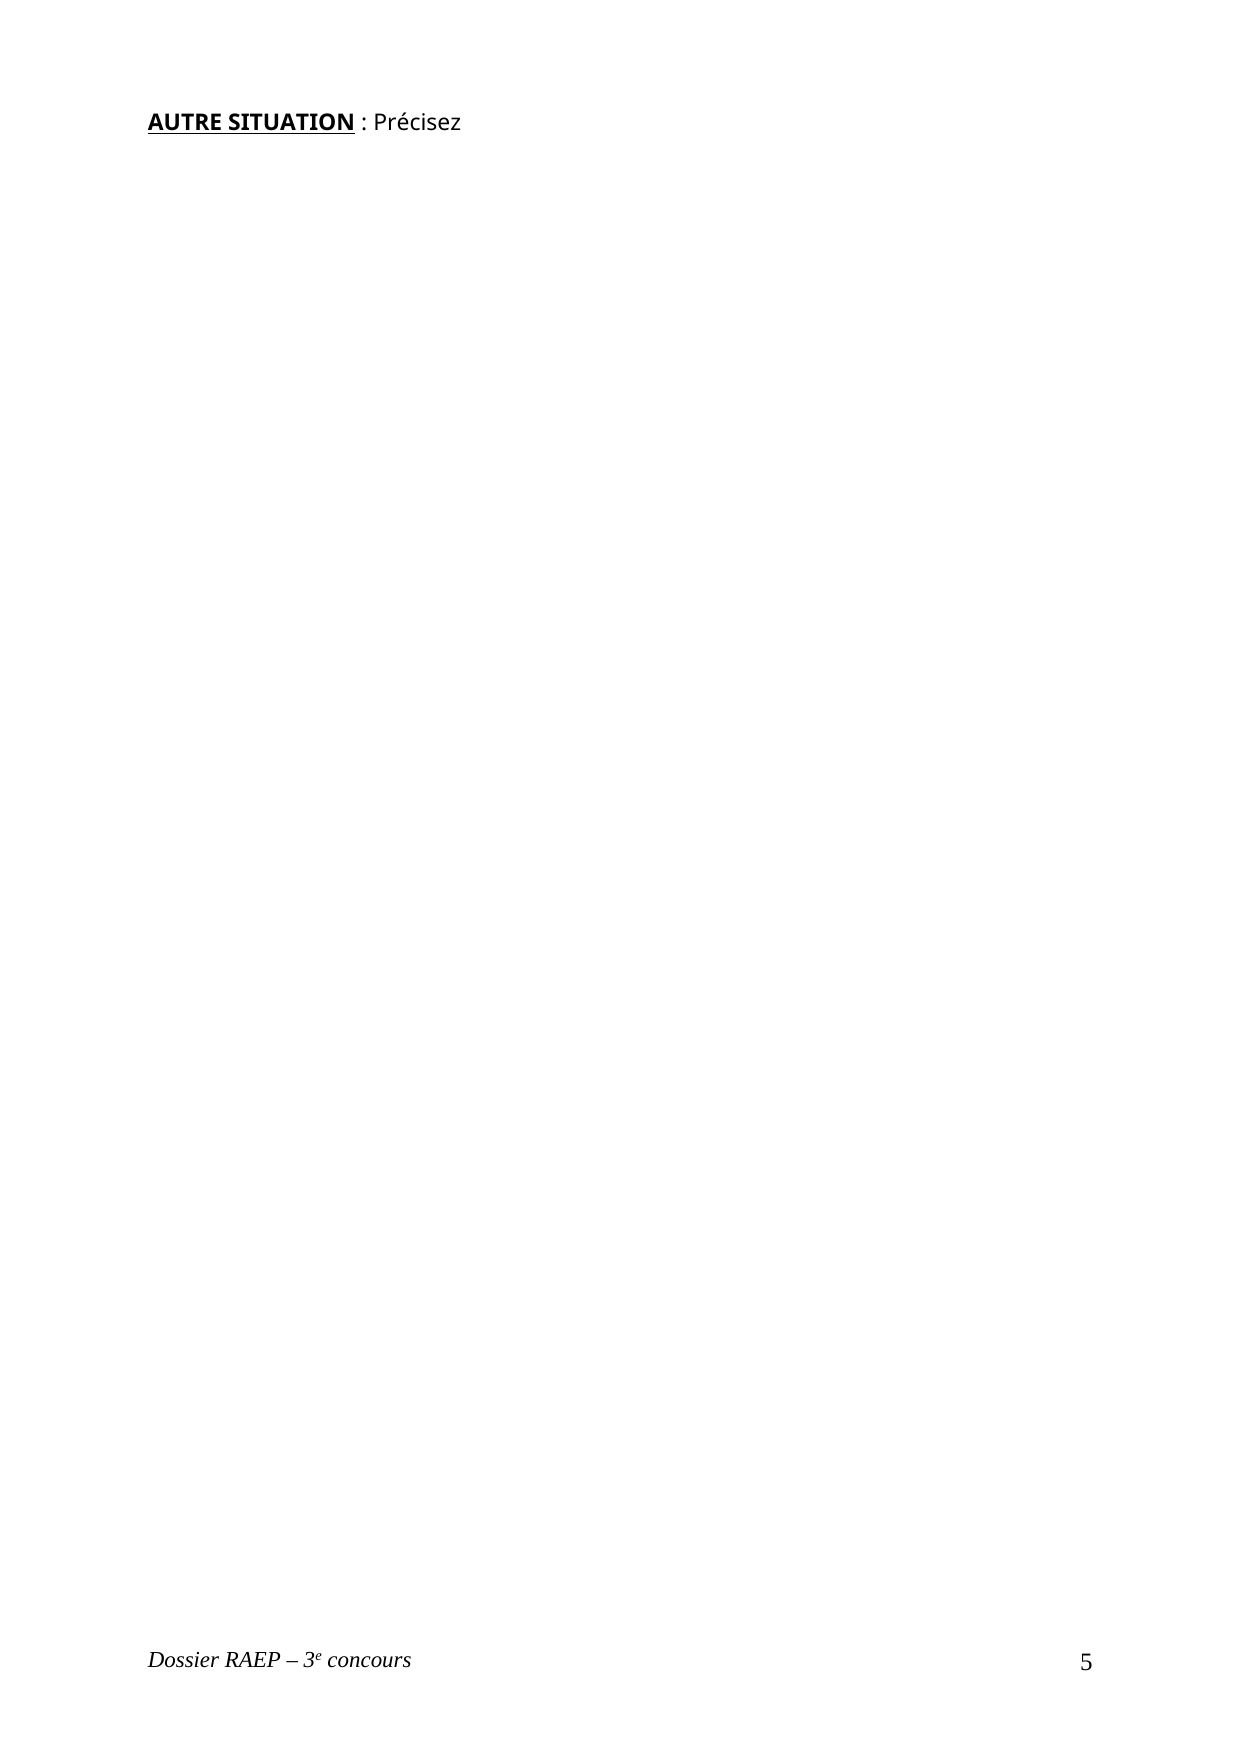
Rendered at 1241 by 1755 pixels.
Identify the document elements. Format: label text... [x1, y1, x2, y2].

text Autre SITUATION : Précisez [148, 106, 1093, 137]
